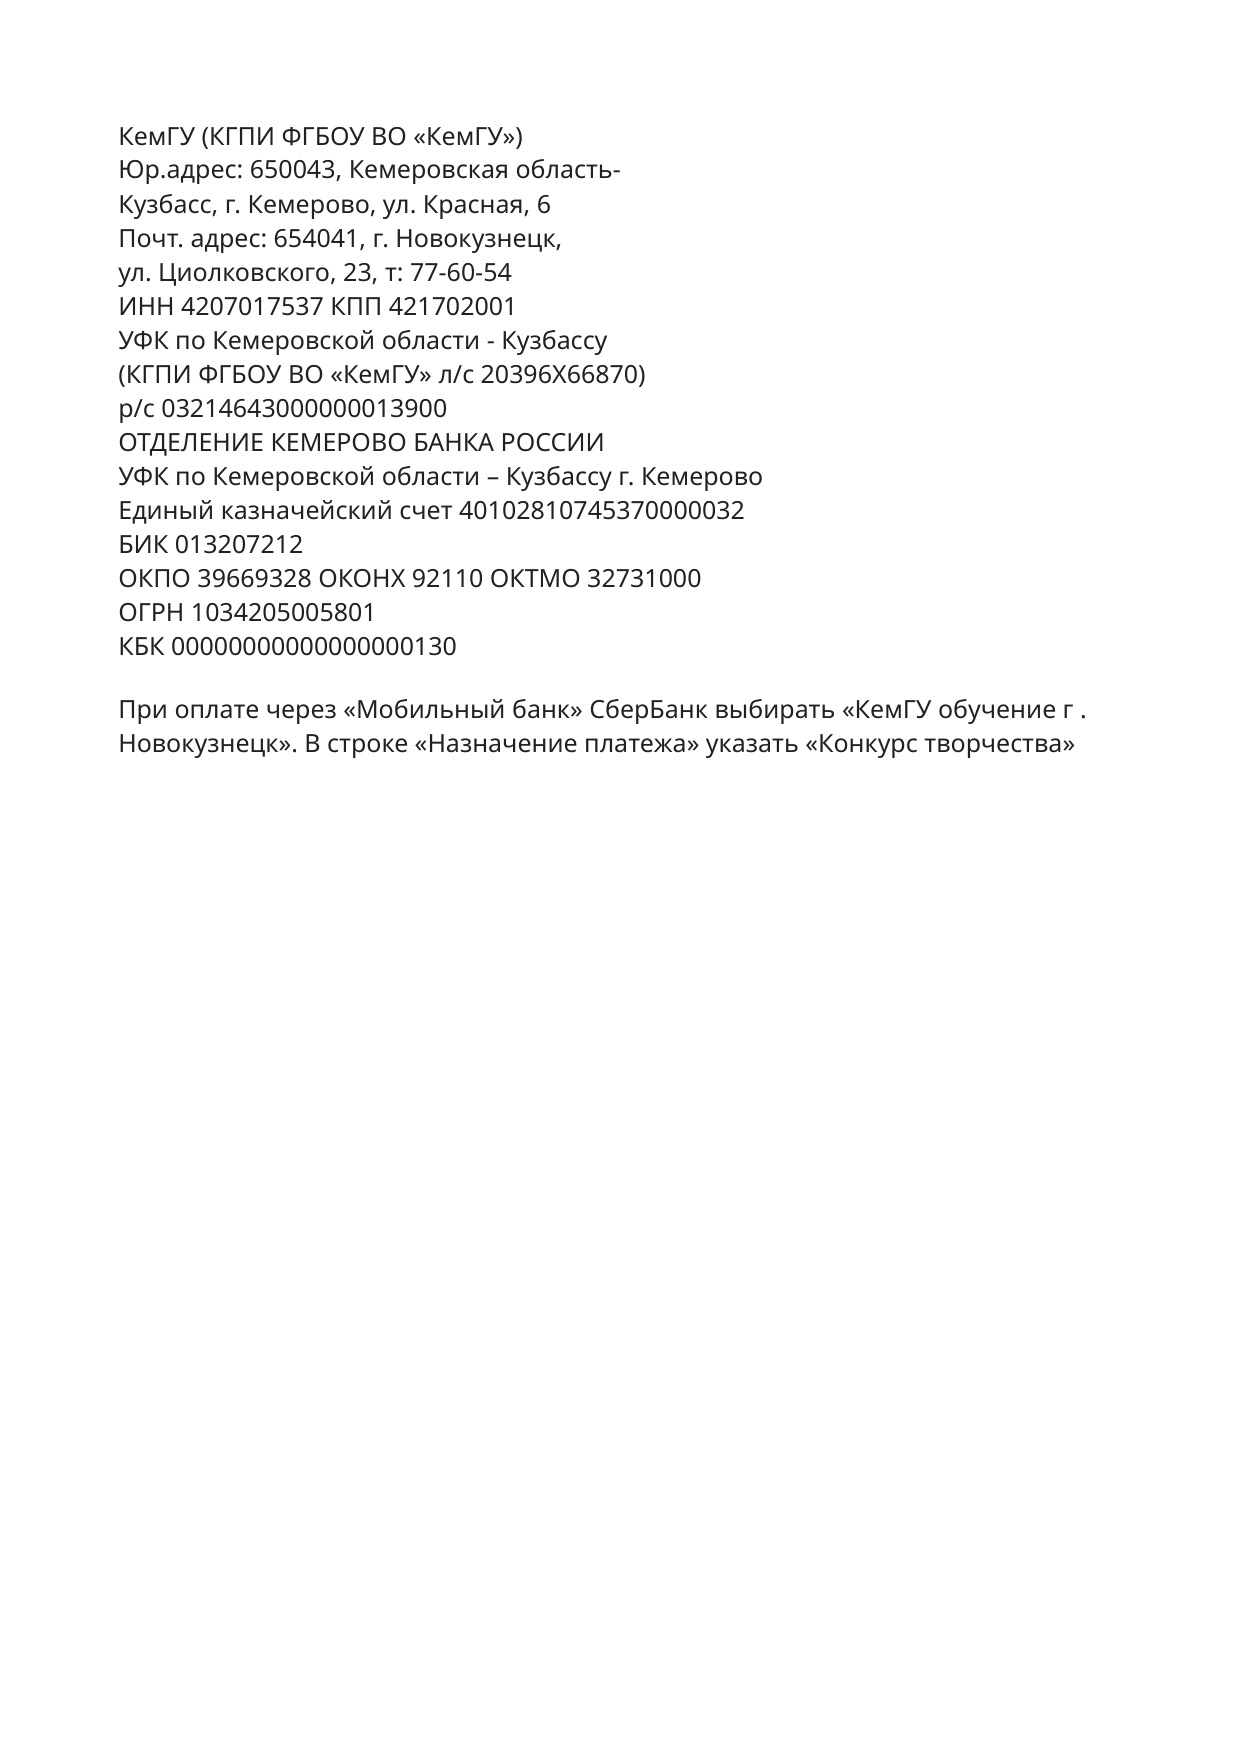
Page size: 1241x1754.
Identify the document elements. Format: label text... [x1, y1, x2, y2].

text КемГУ (КГПИ ФГБОУ ВО «КемГУ») Юр.адрес: 650043, Кемеровская область- Кузбасс, г. Кемерово, ул. Красная, 6 Почт. адрес: 654041, г. Новокузнецк, ул. Циолковского, 23, т: 77-60-54 ИНН 4207017537 КПП 421702001 УФК по Кемеровской области - Кузбассу (КГПИ ФГБОУ ВО «КемГУ» л/с 20396Х66870) р/с 03214643000000013900 ОТДЕЛЕНИЕ КЕМЕРОВО БАНКА РОССИИ УФК по Кемеровской области – Кузбассу г. Кемерово Единый казначейский счет 40102810745370000032 БИК 013207212 ОКПО 39669328 ОКОНХ 92110 ОКТМО 32731000 ОГРН 1034205005801 КБК 00000000000000000130 При оплате через «Мобильный банк» СберБанк выбирать «КемГУ обучение г . Новокузнецк». В строке «Назначение платежа» указать «Конкурс творчества» [118, 118, 1122, 760]
